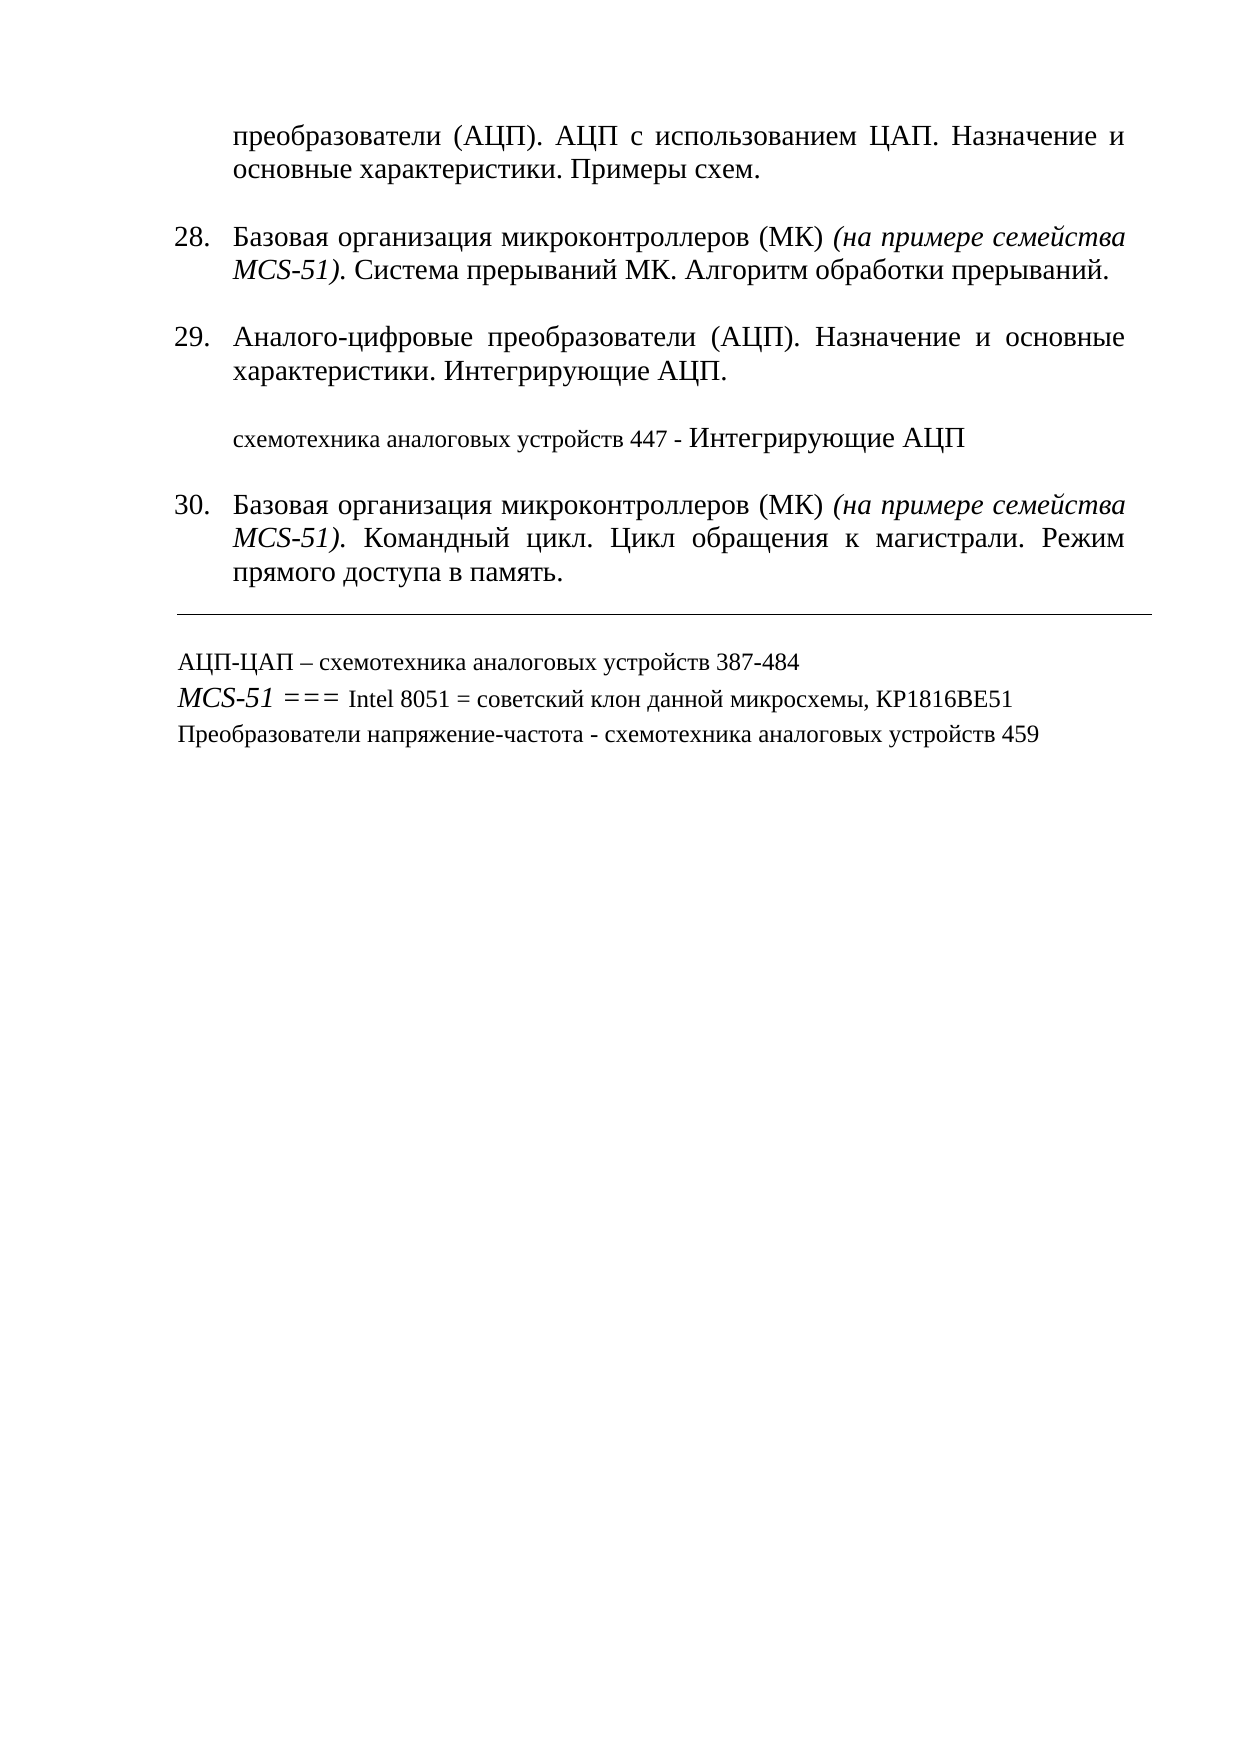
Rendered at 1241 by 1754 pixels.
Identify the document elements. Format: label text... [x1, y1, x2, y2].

table_cell Базовая организация микроконтроллеров (МК) (на примере семейства MCS-51). Система прерываний МК. Алгоритм обработки прерываний. [221, 219, 1137, 319]
text MCS-51 === Intel 8051 = советский клон данной микросхемы, КР1816ВЕ51 [177, 680, 1152, 714]
text АЦП-ЦАП – схемотехника аналоговых устройств 387-484 [177, 647, 1152, 676]
table_cell 29. [163, 319, 221, 487]
table_cell [163, 118, 221, 219]
text Преобразователи напряжение-частота - схемотехника аналоговых устройств 459 [177, 719, 1152, 748]
table_cell Аналого-цифровые преобразователи (АЦП). Назначение и основные характеристики. Интегрирующие АЦП. схемотехника аналоговых устройств 447 - Интегрирующие АЦП [221, 319, 1137, 487]
table_cell преобразователи (АЦП). АЦП с использованием ЦАП. Назначение и основные характеристики. Примеры схем. [221, 118, 1137, 219]
table_cell Базовая организация микроконтроллеров (МК) (на примере семейства MCS-51). Командный цикл. Цикл обращения к магистрали. Режим прямого доступа в память. [221, 487, 1137, 588]
table_cell 28. [163, 219, 221, 319]
table_cell 30. [163, 487, 221, 588]
